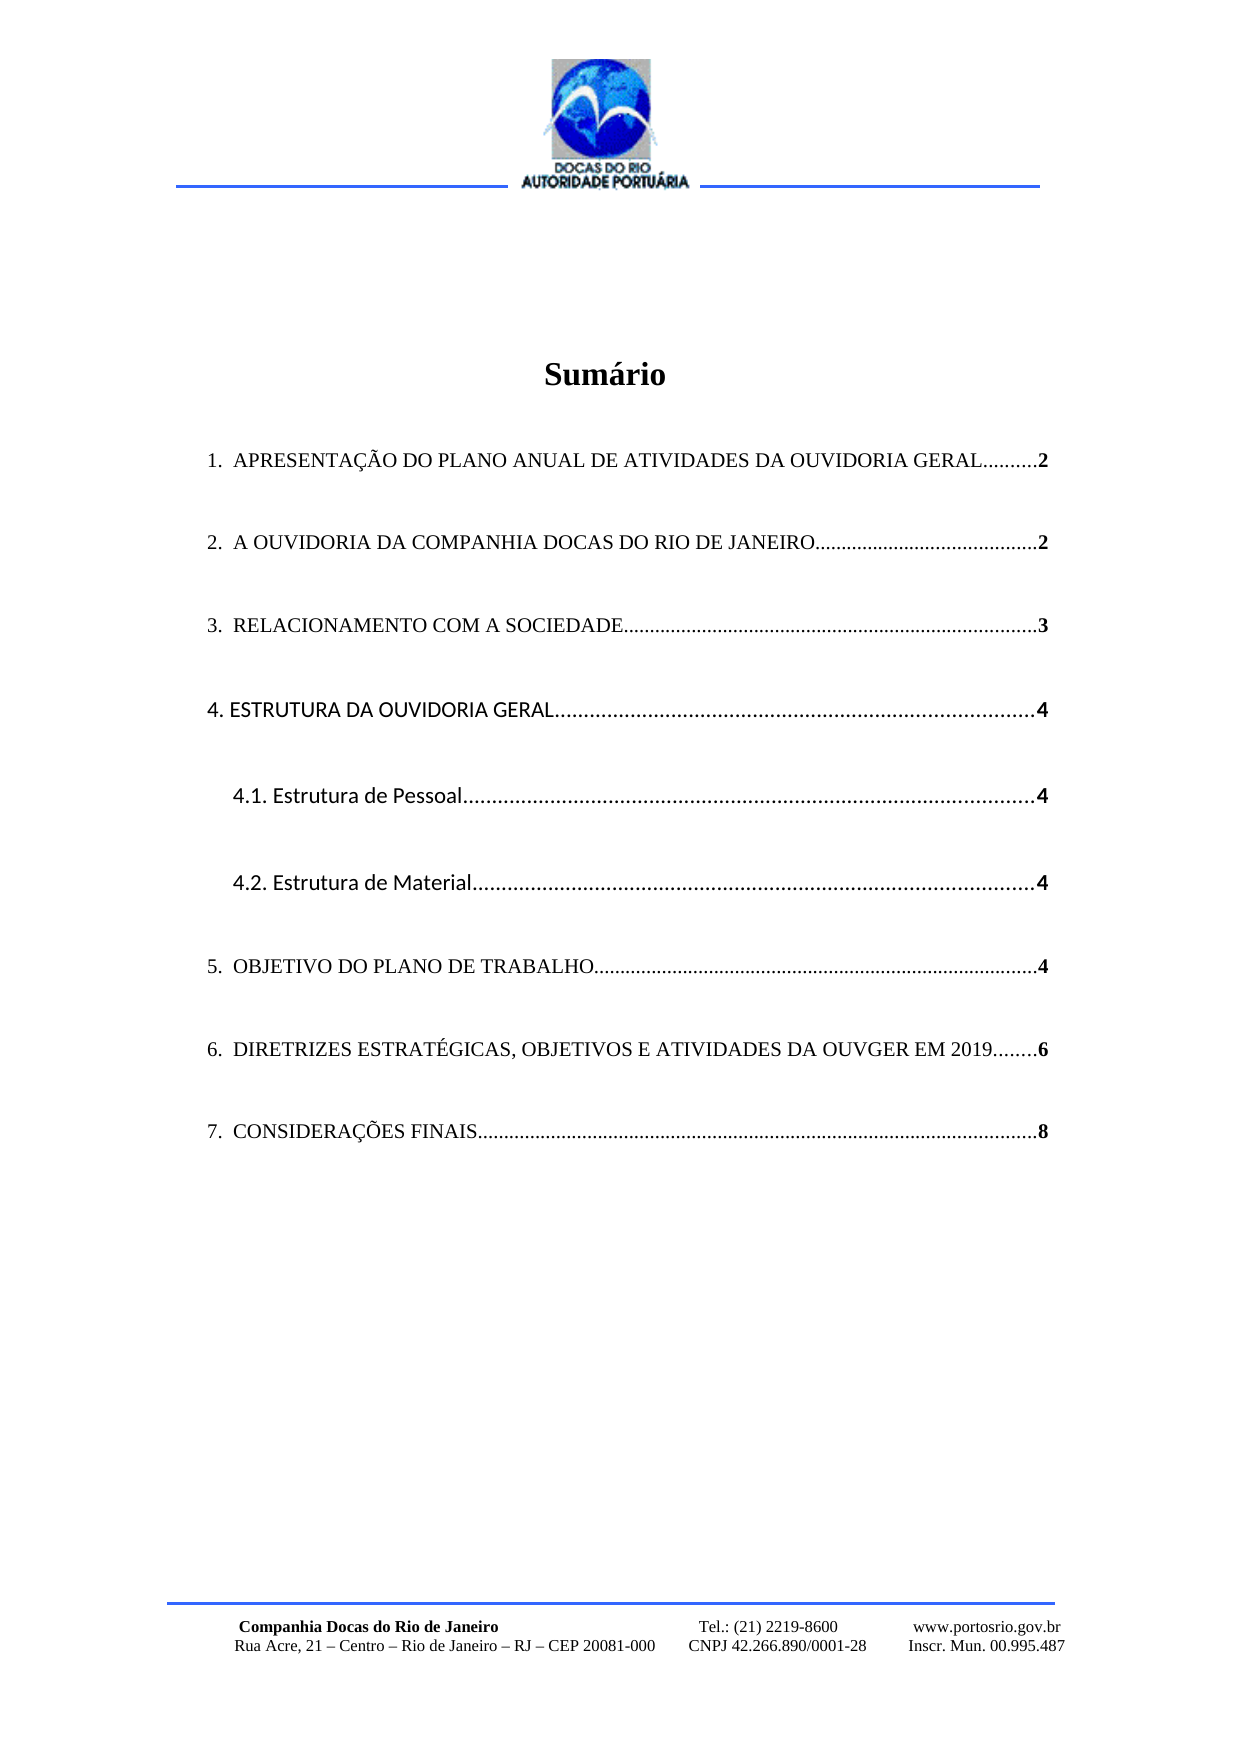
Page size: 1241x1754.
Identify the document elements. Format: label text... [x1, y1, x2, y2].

text 4. ESTRUTURA DA OUVIDORIA GERAL 4 [207, 695, 1048, 723]
text 6. DIRETRIZES ESTRATÉGICAS, OBJETIVOS E ATIVIDADES DA OUVGER EM 2019 6 [207, 1037, 1048, 1061]
text 5. OBJETIVO DO PLANO DE TRABALHO 4 [207, 954, 1048, 978]
text 4.2. Estrutura de Material 4 [207, 868, 1048, 896]
text 1. APRESENTAÇÃO DO PLANO ANUAL DE ATIVIDADES DA OUVIDORIA GERAL 2 [207, 448, 1048, 472]
text 3. RELACIONAMENTO COM A SOCIEDADE 3 [207, 613, 1048, 637]
text 2. A OUVIDORIA DA COMPANHIA DOCAS DO RIO DE JANEIRO 2 [207, 530, 1048, 554]
text 7. CONSIDERAÇÕES FINAIS 8 [207, 1119, 1048, 1143]
subtitle Sumário [177, 354, 1122, 392]
text 4.1. Estrutura de Pessoal 4 [207, 781, 1048, 809]
